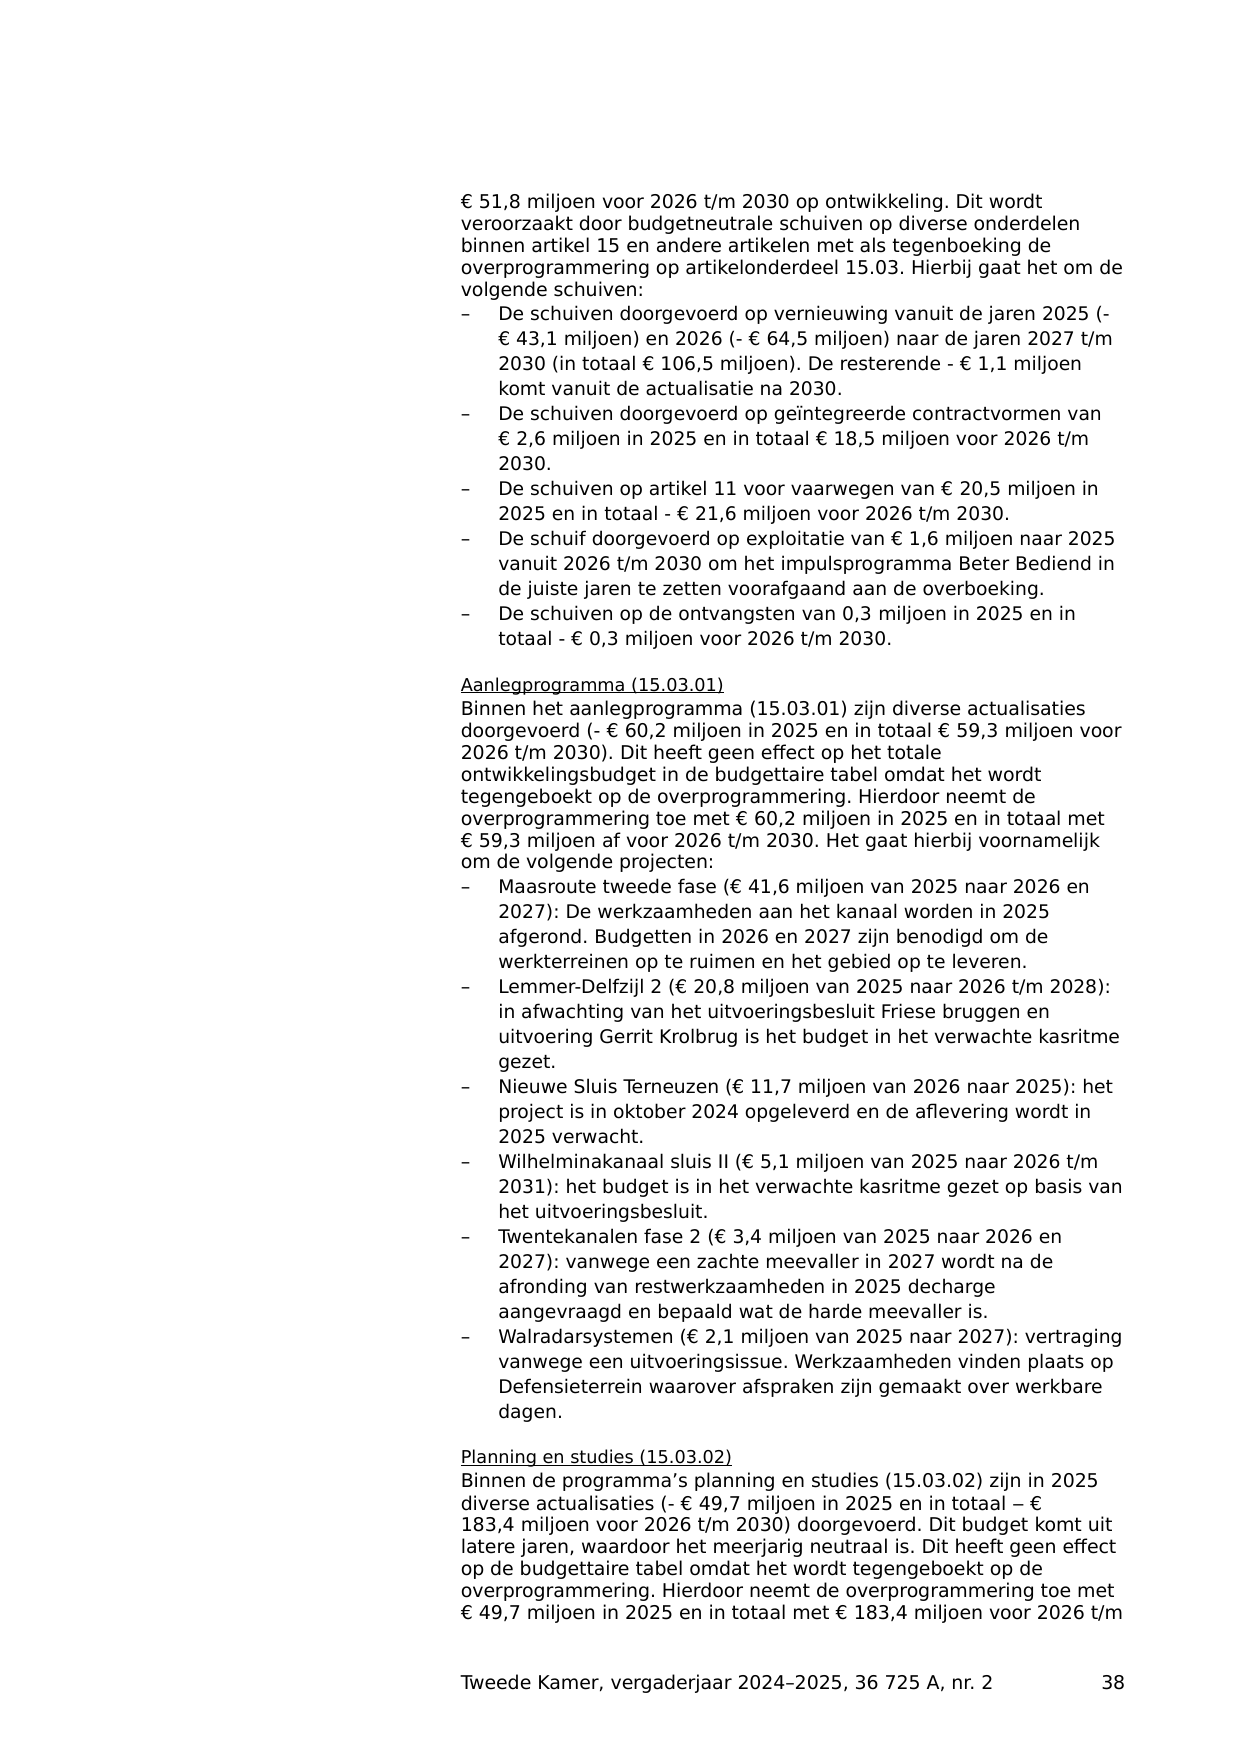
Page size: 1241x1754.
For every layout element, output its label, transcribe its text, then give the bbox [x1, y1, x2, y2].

list De schuiven doorgevoerd op geïntegreerde contractvormen van € 2,6 miljoen in 2025 en in totaal € 18,5 miljoen voor 2026 t/m 2030. [461, 401, 1125, 476]
list De schuiven op artikel 11 voor vaarwegen van € 20,5 miljoen in 2025 en in totaal - € 21,6 miljoen voor 2026 t/m 2030. [461, 476, 1125, 526]
list De schuif doorgevoerd op exploitatie van € 1,6 miljoen naar 2025 vanuit 2026 t/m 2030 om het impulsprogramma Beter Bediend in de juiste jaren te zetten voorafgaand aan de overboeking. [461, 526, 1125, 601]
list De schuiven doorgevoerd op vernieuwing vanuit de jaren 2025 (- € 43,1 miljoen) en 2026 (- € 64,5 miljoen) naar de jaren 2027 t/m 2030 (in totaal € 106,5 miljoen). De resterende - € 1,1 miljoen komt vanuit de actualisatie na 2030. [461, 301, 1125, 401]
list Wilhelminakanaal sluis II (€ 5,1 miljoen van 2025 naar 2026 t/m 2031): het budget is in het verwachte kasritme gezet op basis van het uitvoeringsbesluit. [461, 1148, 1125, 1223]
list De schuiven op de ontvangsten van 0,3 miljoen in 2025 en in totaal - € 0,3 miljoen voor 2026 t/m 2030. [461, 601, 1125, 651]
text Binnen de programma’s planning en studies (15.03.02) zijn in 2025 diverse actualisaties (- € 49,7 miljoen in 2025 en in totaal ‒ € 183,4 miljoen voor 2026 t/m 2030) doorgevoerd. Dit budget komt uit latere jaren, waardoor het meerjarig neutraal is. Dit heeft geen effect op de budgettaire tabel omdat het wordt tegengeboekt op de overprogrammering. Hierdoor neemt de overprogrammering toe met € 49,7 miljoen in 2025 en in totaal met € 183,4 miljoen voor 2026 t/m [461, 1470, 1125, 1624]
list Maasroute tweede fase (€ 41,6 miljoen van 2025 naar 2026 en 2027): De werkzaamheden aan het kanaal worden in 2025 afgerond. Budgetten in 2026 en 2027 zijn benodigd om de werkterreinen op te ruimen en het gebied op te leveren. [461, 873, 1125, 973]
text Planning en studies (15.03.02) [461, 1445, 1125, 1468]
list Lemmer-Delfzijl 2 (€ 20,8 miljoen van 2025 naar 2026 t/m 2028): in afwachting van het uitvoeringsbesluit Friese bruggen en uitvoering Gerrit Krolbrug is het budget in het verwachte kasritme gezet. [461, 973, 1125, 1073]
text Binnen het aanlegprogramma (15.03.01) zijn diverse actualisaties doorgevoerd (- € 60,2 miljoen in 2025 en in totaal € 59,3 miljoen voor 2026 t/m 2030). Dit heeft geen effect op het totale ontwikkelingsbudget in de budgettaire tabel omdat het wordt tegengeboekt op de overprogrammering. Hierdoor neemt de overprogrammering toe met € 60,2 miljoen in 2025 en in totaal met € 59,3 miljoen af voor 2026 t/m 2030. Het gaat hierbij voornamelijk om de volgende projecten: [461, 698, 1125, 873]
list Nieuwe Sluis Terneuzen (€ 11,7 miljoen van 2026 naar 2025): het project is in oktober 2024 opgeleverd en de aflevering wordt in 2025 verwacht. [461, 1073, 1125, 1148]
list Walradarsystemen (€ 2,1 miljoen van 2025 naar 2027): vertraging vanwege een uitvoeringsissue. Werkzaamheden vinden plaats op Defensieterrein waarover afspraken zijn gemaakt over werkbare dagen. [461, 1323, 1125, 1423]
text Aanlegprogramma (15.03.01) [461, 673, 1125, 696]
list Twentekanalen fase 2 (€ 3,4 miljoen van 2025 naar 2026 en 2027): vanwege een zachte meevaller in 2027 wordt na de afronding van restwerkzaamheden in 2025 decharge aangevraagd en bepaald wat de harde meevaller is. [461, 1223, 1125, 1323]
text € 51,8 miljoen voor 2026 t/m 2030 op ontwikkeling. Dit wordt veroorzaakt door budgetneutrale schuiven op diverse onderdelen binnen artikel 15 en andere artikelen met als tegenboeking de overprogrammering op artikelonderdeel 15.03. Hierbij gaat het om de volgende schuiven: [461, 191, 1125, 301]
